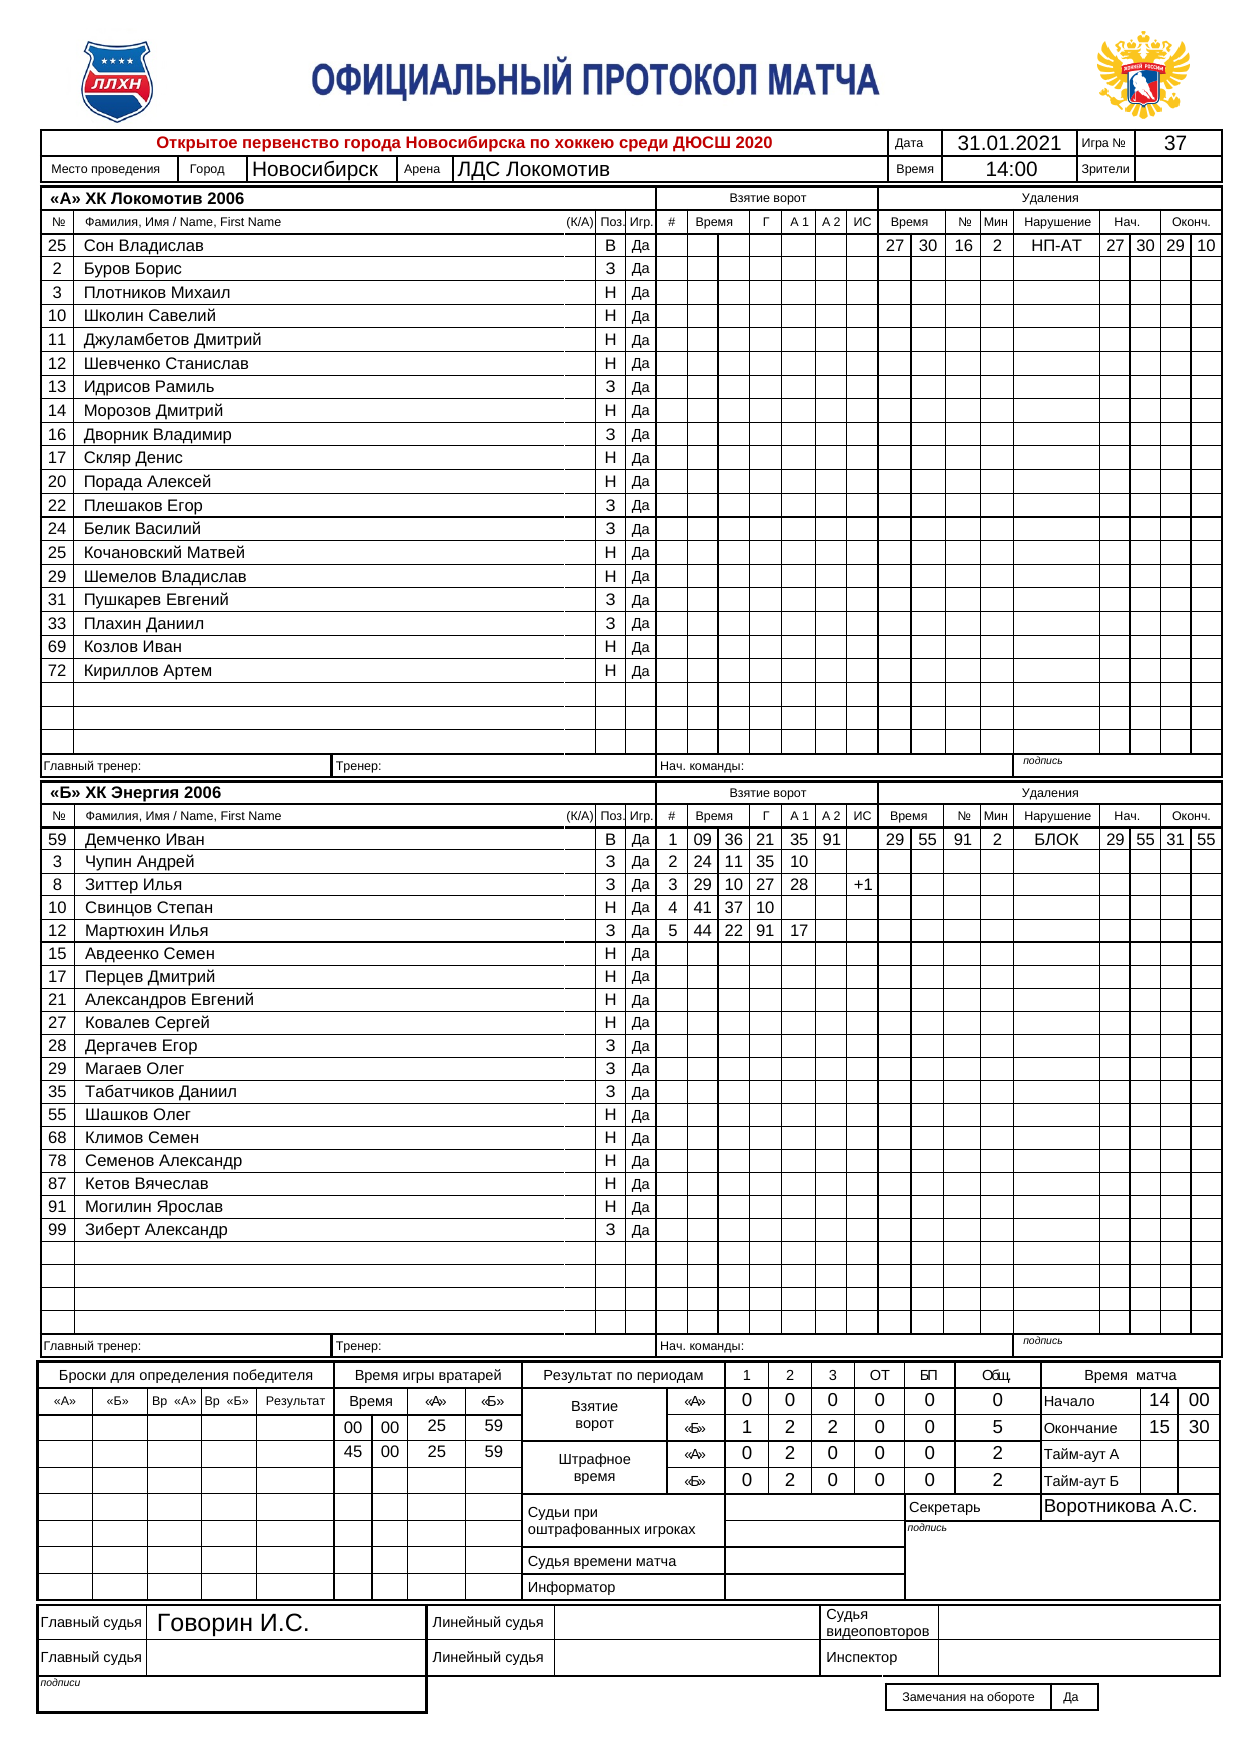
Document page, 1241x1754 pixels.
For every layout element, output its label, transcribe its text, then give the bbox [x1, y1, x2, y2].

table_cell [879, 989, 910, 1011]
table_cell [944, 1104, 980, 1126]
table_cell [847, 1081, 877, 1103]
table_cell [626, 1288, 655, 1310]
table_cell Тренер: [333, 755, 655, 776]
table_cell [657, 1288, 687, 1310]
table_cell Да [626, 636, 655, 658]
table_cell [565, 1196, 595, 1218]
table_cell Дворник Владимир [74, 423, 564, 445]
table_cell [1100, 896, 1129, 918]
table_cell [719, 1081, 749, 1103]
table_cell 14:00 [943, 157, 1076, 181]
table_cell 3 [657, 874, 687, 895]
table_header 37 [1136, 131, 1221, 155]
table_cell [782, 1311, 815, 1333]
table_cell [688, 1311, 717, 1333]
table_cell [1014, 1104, 1099, 1126]
table_cell [847, 707, 877, 729]
table_cell [1014, 352, 1099, 374]
table_cell [1192, 1265, 1221, 1287]
table_cell [912, 328, 945, 351]
table_cell [657, 1219, 687, 1241]
table_cell [944, 1035, 980, 1057]
table_cell [981, 1242, 1013, 1264]
table_cell Да [626, 1150, 655, 1172]
table_cell 29 [42, 1058, 74, 1079]
table_cell [750, 305, 781, 327]
table_cell [1192, 920, 1221, 941]
table_cell [1100, 612, 1129, 634]
table_cell [1192, 1173, 1221, 1195]
table_cell [1100, 683, 1129, 706]
table_cell [782, 518, 815, 540]
table_cell [1192, 707, 1221, 729]
table_cell 27 [1100, 235, 1129, 256]
table_cell 41 [688, 896, 717, 918]
table_cell [657, 1104, 687, 1126]
table_cell Зиттер Илья [75, 874, 564, 895]
table_cell [944, 1288, 980, 1310]
table_cell Могилин Ярослав [75, 1196, 564, 1218]
table_cell [879, 943, 910, 964]
table_cell Н [596, 896, 625, 918]
table_cell Нач. команды: [657, 755, 1012, 776]
table_cell [879, 352, 910, 374]
table_cell 10 [42, 305, 73, 327]
table_cell [726, 1521, 904, 1546]
table_cell [626, 730, 655, 753]
table_cell Шашков Олег [75, 1104, 564, 1126]
table_cell Сон Владислав [74, 235, 564, 256]
table_cell [912, 683, 945, 706]
table_cell [688, 1012, 717, 1033]
table_cell [750, 989, 781, 1011]
table_cell [912, 1127, 943, 1149]
table_cell [719, 1150, 749, 1172]
table_cell Окончание [1042, 1415, 1140, 1440]
table_cell [1014, 730, 1099, 753]
table_cell [912, 943, 943, 964]
table_cell [202, 1547, 256, 1573]
table_cell [847, 1265, 877, 1287]
table_cell [596, 1265, 625, 1287]
table_cell [719, 966, 749, 987]
table_cell [408, 1547, 465, 1573]
table_cell З [596, 1081, 625, 1103]
table_cell [565, 1173, 595, 1195]
table_cell [782, 1173, 815, 1195]
table_cell [1161, 896, 1190, 918]
table_cell 29 [1100, 829, 1129, 849]
table_cell 0 [812, 1442, 854, 1467]
table_cell [981, 636, 1013, 658]
table_cell [93, 1441, 147, 1467]
table_cell [750, 636, 781, 658]
table_cell Да [626, 896, 655, 918]
table_cell [1161, 874, 1190, 895]
table_cell [981, 1058, 1013, 1079]
table_cell Н [596, 1127, 625, 1149]
table_cell Мин [981, 805, 1013, 826]
table_cell подписи [39, 1677, 425, 1711]
table_cell [782, 966, 815, 987]
table_cell [657, 636, 687, 658]
table_cell [981, 730, 1013, 753]
table_cell [1161, 1127, 1190, 1149]
table_cell [879, 518, 910, 540]
table_cell Время [688, 805, 749, 826]
table_cell Чупин Андрей [75, 850, 564, 872]
table_cell [373, 1547, 407, 1573]
table_cell Г [750, 805, 781, 826]
table_cell [565, 376, 595, 398]
table_cell Кетов Вячеслав [75, 1173, 564, 1195]
table_cell [1100, 446, 1129, 469]
table_cell 78 [42, 1150, 74, 1172]
table_cell [1100, 1196, 1129, 1218]
table_cell [981, 257, 1013, 280]
table_cell Н [596, 1104, 625, 1126]
table_cell [1014, 683, 1099, 706]
table_cell [1192, 896, 1221, 918]
table_cell «Б» [668, 1468, 724, 1493]
table_cell [879, 281, 910, 303]
table_cell [1192, 470, 1221, 493]
table_header Результат по периодам [523, 1363, 724, 1387]
table_cell [726, 1495, 904, 1520]
table_cell [879, 328, 910, 351]
table_cell [750, 707, 781, 729]
table_cell [782, 328, 815, 351]
table_cell [565, 565, 595, 587]
table_cell [1161, 352, 1190, 374]
table_cell Плешаков Егор [74, 494, 564, 516]
table_cell [719, 1104, 749, 1126]
table_cell [981, 281, 1013, 303]
table_cell [912, 659, 945, 682]
table_cell [657, 707, 687, 729]
table_cell [750, 943, 781, 964]
table_cell Поз. [596, 211, 625, 233]
table_cell [257, 1441, 333, 1467]
table_cell 37 [719, 896, 749, 918]
table_cell 3 [42, 281, 73, 303]
table_cell Н [596, 1196, 625, 1218]
table_cell [1192, 874, 1221, 895]
table_cell Поз. [596, 805, 625, 826]
table_cell [657, 328, 687, 351]
table_cell 1 [657, 829, 687, 849]
table_cell [944, 1012, 980, 1033]
table_cell [688, 1288, 717, 1310]
table_cell Нарушение [1014, 211, 1099, 233]
table_cell «А» [668, 1389, 724, 1413]
table_cell [912, 920, 943, 941]
table_cell [847, 1242, 877, 1264]
table_cell 0 [812, 1389, 854, 1413]
table_cell [719, 470, 749, 493]
table_cell Секретарь [906, 1495, 1040, 1520]
table_cell [782, 1219, 815, 1241]
table_cell Александров Евгений [75, 989, 564, 1011]
table_cell [912, 423, 945, 445]
table_cell [981, 1081, 1013, 1103]
table_cell [1014, 636, 1099, 658]
table_cell [944, 943, 980, 964]
table_cell 25 [42, 235, 73, 256]
table_cell Тренер: [333, 1335, 655, 1356]
table_cell 2 [769, 1415, 811, 1440]
table_cell [657, 352, 687, 374]
table_cell 17 [42, 446, 73, 469]
table_cell [657, 565, 687, 587]
table_cell [1100, 281, 1129, 303]
table_cell [816, 518, 846, 540]
table_cell [1131, 1265, 1160, 1287]
table_cell [816, 659, 846, 682]
table_cell [946, 470, 980, 493]
table_cell 21 [42, 989, 74, 1011]
table_cell 31 [1161, 829, 1190, 849]
table_cell [981, 1265, 1013, 1287]
table_cell [719, 399, 749, 422]
table_cell [981, 470, 1013, 493]
table_cell [1014, 1265, 1099, 1287]
table_cell [750, 1196, 781, 1218]
table_cell [847, 494, 877, 516]
table_cell [657, 446, 687, 469]
table_cell [596, 1242, 625, 1264]
table_cell Н [596, 636, 625, 658]
table_cell Город [179, 157, 246, 181]
table_cell [879, 1058, 910, 1079]
table_cell З [596, 874, 625, 895]
table_cell [879, 423, 910, 445]
table_cell 09 [688, 829, 717, 849]
table_cell [816, 920, 846, 941]
table_cell [1161, 1311, 1190, 1333]
table_cell [1131, 494, 1160, 516]
table_cell Да [626, 588, 655, 611]
table_cell [1161, 683, 1190, 706]
table_cell [466, 1468, 521, 1493]
table_cell [719, 565, 749, 587]
table_cell [944, 920, 980, 941]
table_cell [750, 541, 781, 564]
table_cell [1100, 1265, 1129, 1287]
table_cell [1100, 659, 1129, 682]
table_cell [750, 1035, 781, 1057]
table_cell [657, 470, 687, 493]
table_cell [408, 1574, 465, 1599]
table_cell [939, 1640, 1219, 1675]
table_cell [373, 1521, 407, 1546]
table_cell 87 [42, 1173, 74, 1195]
table_cell 30 [912, 235, 945, 256]
table_cell Н [596, 1012, 625, 1033]
table_cell Оконч. [1161, 805, 1221, 826]
table_cell [688, 1173, 717, 1195]
table_cell [657, 541, 687, 564]
table_cell [657, 1127, 687, 1149]
table_cell [335, 1547, 371, 1573]
table_cell [657, 966, 687, 987]
table_cell [879, 565, 910, 587]
table_cell [1100, 588, 1129, 611]
table_cell [148, 1468, 201, 1493]
table_cell [42, 683, 73, 706]
table_cell Да [626, 966, 655, 987]
table_cell [816, 565, 846, 587]
table_cell [1100, 636, 1129, 658]
table_cell [565, 423, 595, 445]
table_cell [565, 494, 595, 516]
table_cell [912, 470, 945, 493]
table_cell [1131, 281, 1160, 303]
table_cell [981, 376, 1013, 398]
table_cell [1014, 541, 1099, 564]
table_cell [1014, 1081, 1099, 1103]
table_cell [782, 989, 815, 1011]
table_cell [750, 423, 781, 445]
table_cell Нарушение [1014, 805, 1099, 826]
table_cell [782, 1265, 815, 1287]
table_cell [944, 1150, 980, 1172]
table_cell Нач. команды: [657, 1335, 1012, 1356]
table_cell [1192, 1311, 1221, 1333]
table_cell [719, 305, 749, 327]
table_cell [847, 920, 877, 941]
table_cell [565, 470, 595, 493]
table_cell 17 [42, 966, 74, 987]
table_cell [719, 235, 749, 256]
table_cell [1161, 850, 1190, 872]
table_cell Нач. [1100, 805, 1160, 826]
table_cell Судья времени матча [523, 1548, 724, 1573]
table_cell 17 [782, 920, 815, 941]
table_cell [912, 518, 945, 540]
table_cell [750, 1288, 781, 1310]
table_cell 2 [956, 1468, 1040, 1493]
table_cell [42, 1265, 74, 1287]
table_cell [1161, 494, 1190, 516]
table_cell подпись [906, 1522, 1219, 1599]
table_cell [1161, 1288, 1190, 1310]
table_cell [879, 257, 910, 280]
table_cell [1131, 1035, 1160, 1057]
table_cell [257, 1468, 333, 1493]
table_cell [816, 1311, 846, 1333]
table_cell [688, 1242, 717, 1264]
table_cell Зрители [1078, 157, 1134, 181]
table_cell [946, 730, 980, 753]
table_cell [912, 896, 943, 918]
table_cell Оконч. [1161, 211, 1221, 233]
table_cell [1192, 494, 1221, 516]
table_cell [912, 730, 945, 753]
table_cell [847, 376, 877, 398]
table_cell [1192, 565, 1221, 587]
table_cell [1192, 518, 1221, 540]
table_cell [847, 541, 877, 564]
table_cell [335, 1574, 371, 1599]
table_cell Начало [1042, 1389, 1140, 1413]
table_cell [688, 966, 717, 987]
table_cell [782, 541, 815, 564]
table_cell [981, 1127, 1013, 1149]
table_cell Да [626, 1058, 655, 1079]
table_cell Воротникова А.С. [1042, 1495, 1219, 1520]
table_cell # [657, 211, 687, 233]
table_cell 22 [719, 920, 749, 941]
table_cell [816, 1035, 846, 1057]
table_cell 28 [42, 1035, 74, 1057]
table_cell [879, 494, 910, 516]
table_cell [816, 1104, 846, 1126]
table_cell [879, 1035, 910, 1057]
table_cell [944, 989, 980, 1011]
table_cell [912, 281, 945, 303]
table_cell [750, 518, 781, 540]
table_cell [565, 1242, 595, 1264]
table_cell [816, 1058, 846, 1079]
table_cell [719, 730, 749, 753]
table_cell [1014, 1127, 1099, 1149]
table_cell [847, 730, 877, 753]
table_cell [879, 588, 910, 611]
table_cell [946, 659, 980, 682]
table_cell [750, 730, 781, 753]
table_cell [75, 1288, 564, 1310]
table_cell [816, 943, 846, 964]
table_cell «Б» [93, 1389, 147, 1413]
table_cell 12 [42, 352, 73, 374]
table_cell [946, 257, 980, 280]
table_cell [202, 1574, 256, 1599]
table_cell [879, 1012, 910, 1033]
table_cell Да [626, 281, 655, 303]
table_cell [782, 943, 815, 964]
table_cell [1161, 636, 1190, 658]
table_cell [1131, 446, 1160, 469]
table_cell [750, 1265, 781, 1287]
table_cell [1192, 612, 1221, 634]
table_cell [202, 1468, 256, 1493]
table_cell [847, 1012, 877, 1033]
table_header 3 [812, 1363, 854, 1387]
table_cell [719, 541, 749, 564]
table_cell [1131, 1311, 1160, 1333]
table_cell +1 [847, 874, 877, 895]
table_cell [750, 1311, 781, 1333]
table_cell [626, 683, 655, 706]
table_cell [1014, 1173, 1099, 1195]
table_cell [946, 588, 980, 611]
table_cell [1161, 305, 1190, 327]
table_cell Тайм-аут А [1042, 1441, 1140, 1467]
table_cell 35 [42, 1081, 74, 1103]
table_cell [750, 399, 781, 422]
table_cell [565, 1265, 595, 1287]
table_cell [596, 683, 625, 706]
table_cell Игр. [626, 211, 655, 233]
table_cell [981, 874, 1013, 895]
table_cell [1131, 920, 1160, 941]
table_cell [912, 1288, 943, 1310]
table_cell [1192, 1219, 1221, 1241]
table_cell [688, 989, 717, 1011]
table_cell [1192, 1035, 1221, 1057]
table_cell [1131, 1242, 1160, 1264]
table_cell [847, 683, 877, 706]
table_cell [944, 896, 980, 918]
table_cell [565, 850, 595, 872]
table_cell 0 [726, 1468, 768, 1493]
table_cell [1192, 1196, 1221, 1218]
table_cell [1100, 257, 1129, 280]
table_cell 14 [42, 399, 73, 422]
table_cell [719, 1311, 749, 1333]
table_cell [719, 1219, 749, 1241]
table_cell [816, 1242, 846, 1264]
table_cell [1014, 1196, 1099, 1218]
table_cell 4 [657, 896, 687, 918]
table_cell [1100, 494, 1129, 516]
table_cell [782, 1242, 815, 1264]
table_cell [847, 829, 877, 849]
table_cell [74, 730, 564, 753]
table_cell З [596, 588, 625, 611]
table_cell [782, 494, 815, 516]
table_cell № [946, 211, 980, 233]
table_cell [1014, 1035, 1099, 1057]
table_cell [782, 636, 815, 658]
table_cell [657, 1173, 687, 1195]
table_cell [879, 1173, 910, 1195]
table_cell [1131, 730, 1160, 753]
table_cell [1014, 565, 1099, 587]
table_cell Магаев Олег [75, 1058, 564, 1079]
table_cell [1192, 730, 1221, 753]
table_cell [688, 1196, 717, 1218]
table_cell [912, 1035, 943, 1057]
table_cell Белик Василий [74, 518, 564, 540]
table_cell [42, 1288, 74, 1310]
table_cell 30 [1179, 1415, 1219, 1440]
table_cell 25 [408, 1441, 465, 1467]
table_cell [912, 707, 945, 729]
table_cell [1100, 565, 1129, 587]
table_cell 0 [905, 1468, 954, 1493]
table_cell [1100, 470, 1129, 493]
table_cell [816, 352, 846, 374]
table_cell [1161, 1265, 1190, 1287]
table_cell [202, 1441, 256, 1467]
table_cell [1131, 257, 1160, 280]
table_cell [1100, 989, 1129, 1011]
table_cell [1161, 1150, 1190, 1172]
table_cell [944, 1219, 980, 1241]
table_cell [555, 1640, 819, 1675]
table_cell 00 [373, 1441, 407, 1467]
table_cell [565, 989, 595, 1011]
table_cell [1014, 1288, 1099, 1310]
table_cell [1100, 1219, 1129, 1241]
table_cell [1100, 423, 1129, 445]
table_cell [847, 305, 877, 327]
table_cell [1131, 305, 1160, 327]
table_cell [1131, 707, 1160, 729]
table_cell «А» [39, 1389, 92, 1413]
table_cell 35 [750, 850, 781, 872]
table_cell Идрисов Рамиль [74, 376, 564, 398]
table_cell 55 [912, 829, 943, 849]
table_cell [750, 1081, 781, 1103]
table_cell Да [626, 235, 655, 256]
table_cell [816, 636, 846, 658]
table_cell Время [879, 211, 945, 233]
table_cell [750, 565, 781, 587]
table_cell Да [626, 376, 655, 398]
table_cell [1014, 612, 1099, 634]
table_cell [883, 1677, 1220, 1681]
table_cell [719, 446, 749, 469]
table_cell Порада Алексей [74, 470, 564, 493]
table_cell 3 [42, 850, 74, 872]
table_cell [688, 423, 717, 445]
table_cell [719, 1035, 749, 1057]
table_cell [565, 1081, 595, 1103]
table_cell Н [596, 446, 625, 469]
table_cell [1100, 1035, 1129, 1057]
table_header Общ. [956, 1363, 1040, 1387]
table_cell [565, 829, 595, 849]
table_cell [879, 1265, 910, 1287]
table_cell Дергачев Егор [75, 1035, 564, 1057]
table_cell 2 [812, 1415, 854, 1440]
table_cell Да [626, 1035, 655, 1057]
table_cell [1014, 328, 1099, 351]
table_cell Пушкарев Евгений [74, 588, 564, 611]
table_cell [912, 1219, 943, 1241]
table_cell Говорин И.С. [147, 1606, 425, 1639]
table_cell [565, 588, 595, 611]
table_cell [1161, 565, 1190, 587]
table_cell [657, 612, 687, 634]
table_cell [74, 683, 564, 706]
table_cell [1100, 966, 1129, 987]
table_cell З [596, 423, 625, 445]
table_cell 68 [42, 1127, 74, 1149]
table_cell Козлов Иван [74, 636, 564, 658]
table_cell [657, 1311, 687, 1333]
table_cell Шевченко Станислав [74, 352, 564, 374]
table_cell [879, 446, 910, 469]
table_cell [688, 399, 717, 422]
table_cell [879, 1150, 910, 1172]
table_cell Линейный судья [428, 1606, 554, 1639]
table_cell Да [626, 446, 655, 469]
table_cell 15 [42, 943, 74, 964]
table_cell Место проведения [42, 157, 177, 181]
table_cell [946, 494, 980, 516]
table_cell [1131, 1219, 1160, 1241]
table_cell [879, 612, 910, 634]
table_cell [816, 612, 846, 634]
table_cell [1192, 541, 1221, 564]
table_cell [1014, 1150, 1099, 1172]
table_header Да [1052, 1685, 1097, 1709]
table_cell [202, 1416, 256, 1440]
table_cell [565, 399, 595, 422]
table_cell [657, 659, 687, 682]
table_cell [1131, 874, 1160, 895]
table_cell З [596, 920, 625, 941]
picture [5, 28, 1197, 129]
table_cell [1014, 305, 1099, 327]
table_cell Кириллов Артем [74, 659, 564, 682]
table_cell [816, 1012, 846, 1033]
table_cell [1100, 1081, 1129, 1103]
table_cell 29 [1161, 235, 1190, 256]
table_header ОТ [855, 1363, 904, 1387]
table_cell Семенов Александр [75, 1150, 564, 1172]
table_cell [1100, 943, 1129, 964]
table_cell [1161, 966, 1190, 987]
table_cell [912, 446, 945, 469]
table_cell [847, 850, 877, 872]
table_cell [1014, 446, 1099, 469]
table_cell [688, 446, 717, 469]
table_cell [1192, 376, 1221, 398]
table_header 1 [726, 1363, 768, 1387]
table_cell Судьи при оштрафованных игроках [523, 1495, 724, 1546]
table_cell [879, 541, 910, 564]
table_cell 25 [42, 541, 73, 564]
table_cell [946, 399, 980, 422]
table_cell [688, 730, 717, 753]
table_cell [565, 281, 595, 303]
table_cell [335, 1494, 371, 1520]
table_cell [879, 896, 910, 918]
table_cell [42, 1311, 74, 1333]
table_cell Демченко Иван [75, 829, 564, 849]
table_cell [1192, 989, 1221, 1011]
table_cell [750, 470, 781, 493]
table_cell [782, 470, 815, 493]
table_cell З [596, 1219, 625, 1241]
table_cell [816, 470, 846, 493]
table_cell [688, 1127, 717, 1149]
table_cell 2 [769, 1468, 811, 1493]
table_header Взятие ворот [657, 188, 877, 209]
table_cell [657, 730, 687, 753]
table_cell [688, 352, 717, 374]
table_cell [879, 1242, 910, 1264]
table_cell Новосибирск [248, 157, 396, 181]
table_cell [93, 1468, 147, 1493]
table_cell [981, 588, 1013, 611]
table_cell [946, 376, 980, 398]
table_cell [657, 235, 687, 256]
table_cell [1131, 1104, 1160, 1126]
table_cell [657, 399, 687, 422]
table_cell 72 [42, 659, 73, 682]
table_cell «Б » [466, 1389, 521, 1413]
table_cell [847, 257, 877, 280]
table_cell [1161, 281, 1190, 303]
table_cell Н [596, 328, 625, 351]
table_cell [816, 707, 846, 729]
table_cell 0 [905, 1389, 954, 1413]
table_cell [1100, 1104, 1129, 1126]
table_cell [657, 281, 687, 303]
table_cell [816, 588, 846, 611]
table_cell [565, 541, 595, 564]
table_cell [657, 683, 687, 706]
table_cell [981, 683, 1013, 706]
table_cell [750, 612, 781, 634]
table_cell [373, 1468, 407, 1493]
table_cell В [596, 235, 625, 256]
table_cell [565, 683, 595, 706]
table_cell [408, 1468, 465, 1493]
table_cell Да [626, 943, 655, 964]
table_cell [782, 1035, 815, 1057]
table_cell [39, 1441, 92, 1467]
table_cell [565, 1219, 595, 1241]
table_cell [335, 1468, 371, 1493]
table_cell [626, 1242, 655, 1264]
table_cell 45 [335, 1441, 371, 1467]
table_cell [750, 257, 781, 280]
table_cell [719, 376, 749, 398]
table_cell [688, 470, 717, 493]
table_cell [1192, 352, 1221, 374]
table_cell [750, 235, 781, 256]
table_cell [688, 588, 717, 611]
table_cell Да [626, 920, 655, 941]
table_cell Н [596, 943, 625, 964]
table_cell [719, 1265, 749, 1287]
table_cell [719, 352, 749, 374]
table_cell [1131, 399, 1160, 422]
table_cell [879, 305, 910, 327]
table_cell 15 [1141, 1415, 1177, 1440]
table_cell [565, 730, 595, 753]
table_cell [373, 1494, 407, 1520]
table_cell [816, 850, 846, 872]
table_cell [946, 612, 980, 634]
table_cell 11 [719, 850, 749, 872]
table_cell 0 [812, 1468, 854, 1493]
table_cell [847, 470, 877, 493]
table_cell [565, 1150, 595, 1172]
table_cell [879, 1081, 910, 1103]
table_cell [657, 1150, 687, 1172]
table_cell [726, 1548, 904, 1573]
table_header Время игры вратарей [335, 1363, 521, 1387]
table_cell Информатор [523, 1575, 724, 1599]
table_cell [816, 281, 846, 303]
table_cell [688, 636, 717, 658]
table_cell Да [626, 989, 655, 1011]
table_cell [816, 399, 846, 422]
table_cell [1161, 1219, 1190, 1241]
table_cell [879, 1196, 910, 1218]
table_cell Н [596, 305, 625, 327]
table_cell [688, 235, 717, 256]
table_cell [466, 1494, 521, 1520]
table_header Игра № [1078, 131, 1134, 155]
table_cell [565, 446, 595, 469]
table_cell [782, 423, 815, 445]
table_cell [750, 683, 781, 706]
table_cell [816, 541, 846, 564]
table_cell [1161, 588, 1190, 611]
table_cell 2 [657, 850, 687, 872]
table_cell [719, 1127, 749, 1149]
table_cell [657, 423, 687, 445]
table_cell [688, 943, 717, 964]
table_cell 00 [373, 1416, 407, 1440]
table_cell [596, 1288, 625, 1310]
table_cell [657, 305, 687, 327]
table_cell [782, 896, 815, 918]
table_cell Да [626, 518, 655, 540]
table_cell [719, 281, 749, 303]
table_cell Шемелов Владислав [74, 565, 564, 587]
table_cell [466, 1574, 521, 1599]
table_cell Джуламбетов Дмитрий [74, 328, 564, 351]
table_cell [565, 874, 595, 895]
table_cell № [42, 211, 73, 233]
table_cell [93, 1547, 147, 1573]
table_cell [726, 1575, 904, 1599]
table_cell [782, 235, 815, 256]
table_cell [912, 1311, 943, 1333]
table_cell [39, 1521, 92, 1546]
table_cell [719, 588, 749, 611]
table_cell [782, 399, 815, 422]
table_cell [912, 989, 943, 1011]
table_cell [1100, 518, 1129, 540]
table_cell [1131, 1150, 1160, 1172]
table_cell Табатчиков Даниил [75, 1081, 564, 1103]
table_cell 91 [42, 1196, 74, 1218]
table_cell 11 [42, 328, 73, 351]
table_cell [912, 1265, 943, 1287]
table_cell [1131, 518, 1160, 540]
table_cell [1100, 707, 1129, 729]
table_cell 27 [42, 1012, 74, 1033]
table_cell [1014, 1219, 1099, 1241]
table_cell [847, 235, 877, 256]
table_cell [981, 707, 1013, 729]
table_cell [657, 1058, 687, 1079]
table_cell 2 [981, 829, 1013, 849]
table_cell [816, 305, 846, 327]
table_cell Мартюхин Илья [75, 920, 564, 941]
table_cell Да [626, 1012, 655, 1033]
table_cell [565, 235, 595, 256]
table_cell [75, 1242, 564, 1264]
table_cell [596, 1311, 625, 1333]
table_cell [1100, 874, 1129, 895]
table_cell 0 [726, 1389, 768, 1413]
table_cell Ковалев Сергей [75, 1012, 564, 1033]
table_cell [1192, 257, 1221, 280]
table_cell [148, 1547, 201, 1573]
table_cell [565, 1035, 595, 1057]
table_cell [912, 1242, 943, 1264]
table_cell [1161, 423, 1190, 445]
table_cell [719, 1196, 749, 1218]
table_cell Главный тренер: [42, 1335, 330, 1356]
table_cell [750, 446, 781, 469]
table_cell Н [596, 281, 625, 303]
table_cell [1161, 399, 1190, 422]
table_cell [565, 1288, 595, 1310]
table_cell [565, 352, 595, 374]
table_cell [981, 896, 1013, 918]
table_cell [1161, 1104, 1190, 1126]
table_cell [1131, 423, 1160, 445]
table_cell 20 [42, 470, 73, 493]
table_cell [782, 588, 815, 611]
table_cell [847, 1219, 877, 1241]
table_cell Скляр Денис [74, 446, 564, 469]
table_cell [565, 1311, 595, 1333]
table_cell Да [626, 541, 655, 564]
table_cell 5 [657, 920, 687, 941]
table_cell [1014, 707, 1099, 729]
table_cell [75, 1265, 564, 1287]
table_cell [688, 328, 717, 351]
table_cell Инспектор [821, 1640, 938, 1675]
table_cell [816, 1219, 846, 1241]
table_cell [847, 1196, 877, 1218]
table_cell [981, 305, 1013, 327]
table_cell ИС [847, 805, 877, 826]
table_cell [847, 1311, 877, 1333]
table_cell 99 [42, 1219, 74, 1241]
table_cell [847, 352, 877, 374]
table_cell [1192, 850, 1221, 872]
table_cell [946, 565, 980, 587]
table_cell [816, 730, 846, 753]
table_cell Результат [257, 1389, 333, 1413]
table_cell [688, 1058, 717, 1079]
table_cell [750, 1012, 781, 1033]
table_cell [879, 707, 910, 729]
table_cell [1131, 1196, 1160, 1218]
table_cell [1131, 541, 1160, 564]
table_cell [946, 683, 980, 706]
table_cell [657, 1035, 687, 1057]
table_cell [912, 966, 943, 987]
table_cell [1131, 943, 1160, 964]
table_cell ЛДС Локомотив [454, 157, 887, 181]
table_cell [750, 1127, 781, 1149]
table_cell [750, 1104, 781, 1126]
table_cell [657, 1196, 687, 1218]
table_cell [657, 376, 687, 398]
table_cell [719, 612, 749, 634]
table_cell [565, 518, 595, 540]
table_cell [1192, 423, 1221, 445]
table_cell [782, 1012, 815, 1033]
table_cell 2 [769, 1442, 811, 1467]
table_cell [782, 352, 815, 374]
table_cell [408, 1521, 465, 1546]
table_cell [816, 1150, 846, 1172]
table_cell 91 [750, 920, 781, 941]
table_cell [981, 1012, 1013, 1033]
table_cell Время [879, 805, 943, 826]
table_cell 30 [1131, 235, 1160, 256]
table_header Время матча [1042, 1363, 1219, 1387]
table_cell [981, 1288, 1013, 1310]
table_cell [1100, 1127, 1129, 1149]
table_cell [1192, 1288, 1221, 1310]
table_cell Главный судья [39, 1606, 146, 1639]
table_cell 0 [905, 1442, 954, 1467]
table_cell [1192, 281, 1221, 303]
table_cell Главный судья [39, 1640, 146, 1675]
table_cell 59 [42, 829, 74, 849]
table_cell [946, 328, 980, 351]
table_cell Судья видеоповторов [821, 1606, 938, 1639]
table_cell 25 [408, 1416, 465, 1440]
table_cell [565, 920, 595, 941]
table_cell [750, 352, 781, 374]
table_cell 2 [981, 235, 1013, 256]
table_cell [565, 659, 595, 682]
table_cell [847, 423, 877, 445]
table_cell [912, 1150, 943, 1172]
table_cell «А» [408, 1389, 465, 1413]
table_cell (К/А) [565, 805, 595, 826]
table_cell [202, 1521, 256, 1546]
table_cell [879, 399, 910, 422]
table_cell [879, 730, 910, 753]
table_cell Штрафное время [523, 1442, 666, 1493]
table_cell [1131, 1012, 1160, 1033]
table_cell [912, 1173, 943, 1195]
table_cell [1131, 659, 1160, 682]
table_cell Да [626, 565, 655, 587]
table_cell БЛОК [1014, 829, 1099, 849]
table_cell 10 [782, 850, 815, 872]
table_cell [782, 707, 815, 729]
table_cell Н [596, 966, 625, 987]
table_cell [816, 446, 846, 469]
table_cell [565, 257, 595, 280]
table_cell [1192, 446, 1221, 469]
table_cell [981, 1311, 1013, 1333]
table_cell [466, 1521, 521, 1546]
table_cell Главный тренер: [42, 755, 330, 776]
table_cell [1100, 1242, 1129, 1264]
table_cell [565, 943, 595, 964]
table_cell [981, 966, 1013, 987]
table_cell З [596, 850, 625, 872]
table_cell [1014, 494, 1099, 516]
table_cell [75, 1311, 564, 1333]
table_cell [912, 588, 945, 611]
table_cell 00 [1179, 1389, 1219, 1413]
table_cell [1014, 1242, 1099, 1264]
table_cell [1131, 328, 1160, 351]
table_cell [1161, 376, 1190, 398]
table_cell [1131, 896, 1160, 918]
table_cell [1014, 281, 1099, 303]
table_cell «Б» [668, 1415, 724, 1440]
table_cell Плахин Даниил [74, 612, 564, 634]
table_cell Фамилия, Имя / Name, First Name [75, 805, 565, 826]
table_cell [688, 257, 717, 280]
table_cell [912, 1058, 943, 1079]
table_cell [1131, 989, 1160, 1011]
table_cell Свинцов Степан [75, 896, 564, 918]
table_cell Н [596, 1150, 625, 1172]
table_cell [93, 1416, 147, 1440]
table_cell [750, 328, 781, 351]
table_cell [847, 399, 877, 422]
table_cell [1141, 1468, 1177, 1493]
table_cell [719, 1173, 749, 1195]
table_cell [782, 446, 815, 469]
table_cell [1192, 1150, 1221, 1172]
table_cell [981, 446, 1013, 469]
table_cell [981, 612, 1013, 634]
table_cell Школин Савелий [74, 305, 564, 327]
table_cell [879, 1219, 910, 1241]
table_cell [847, 565, 877, 587]
table_cell [657, 989, 687, 1011]
table_cell [847, 896, 877, 918]
table_cell 1 [726, 1415, 768, 1440]
table_cell Да [626, 494, 655, 516]
table_cell [1014, 989, 1099, 1011]
table_cell [750, 376, 781, 398]
table_cell [847, 1035, 877, 1057]
table_cell Взятие ворот [523, 1389, 666, 1440]
table_cell [1192, 636, 1221, 658]
table_cell [1161, 659, 1190, 682]
table_cell 29 [42, 565, 73, 587]
table_cell [816, 376, 846, 398]
table_cell [1192, 1081, 1221, 1103]
table_cell [946, 446, 980, 469]
table_cell [1100, 399, 1129, 422]
table_cell [596, 707, 625, 729]
table_cell [39, 1468, 92, 1493]
table_cell Мин [981, 211, 1013, 233]
table_cell [981, 494, 1013, 516]
table_cell [847, 1288, 877, 1310]
table_cell [596, 730, 625, 753]
table_cell [1131, 612, 1160, 634]
table_cell [879, 376, 910, 398]
table_cell [1131, 1173, 1160, 1195]
table_cell [688, 518, 717, 540]
table_cell [1161, 1242, 1190, 1264]
table_cell [946, 541, 980, 564]
table_cell [1131, 470, 1160, 493]
table_cell [847, 943, 877, 964]
table_cell [257, 1521, 333, 1546]
table_cell [148, 1574, 201, 1599]
table_cell [1014, 1311, 1099, 1333]
table_cell [816, 328, 846, 351]
table_cell [1192, 588, 1221, 611]
table_header Удаления [879, 188, 1221, 209]
table_cell Да [626, 352, 655, 374]
table_header Дата [889, 131, 941, 155]
table_cell [688, 1104, 717, 1126]
table_cell [1100, 328, 1129, 351]
table_cell [1100, 541, 1129, 564]
table_cell Перцев Дмитрий [75, 966, 564, 987]
table_cell [202, 1494, 256, 1520]
table_cell [879, 850, 910, 872]
table_cell [719, 989, 749, 1011]
table_cell [1100, 352, 1129, 374]
table_cell [1014, 423, 1099, 445]
table_cell [847, 1150, 877, 1172]
table_cell 14 [1141, 1389, 1177, 1413]
table_cell [847, 281, 877, 303]
table_cell [879, 470, 910, 493]
table_cell [657, 943, 687, 964]
table_cell [1100, 1173, 1129, 1195]
table_cell [816, 1173, 846, 1195]
table_cell 27 [879, 235, 910, 256]
table_cell [1131, 1081, 1160, 1103]
table_cell [981, 328, 1013, 351]
table_cell [879, 1288, 910, 1310]
table_cell [912, 1196, 943, 1218]
table_cell [750, 588, 781, 611]
table_cell [847, 328, 877, 351]
table_cell [782, 1150, 815, 1172]
table_cell [1136, 157, 1221, 181]
table_cell [257, 1547, 333, 1573]
table_cell [750, 281, 781, 303]
table_cell [981, 989, 1013, 1011]
table_cell [1161, 730, 1190, 753]
table_cell Г [750, 211, 781, 233]
table_cell [565, 305, 595, 327]
table_cell [847, 1127, 877, 1149]
table_cell [816, 1288, 846, 1310]
table_cell 00 [335, 1416, 371, 1440]
table_cell [750, 1173, 781, 1195]
table_cell [1161, 470, 1190, 493]
table_cell 24 [688, 850, 717, 872]
table_cell [1161, 328, 1190, 351]
table_cell [946, 518, 980, 540]
table_cell [1161, 943, 1190, 964]
table_cell [1161, 1058, 1190, 1079]
table_cell [944, 1081, 980, 1103]
table_cell [981, 518, 1013, 540]
table_cell [408, 1494, 465, 1520]
table_cell [657, 588, 687, 611]
table_cell 35 [782, 829, 815, 849]
table_cell [1161, 707, 1190, 729]
table_cell [719, 636, 749, 658]
table_cell [626, 707, 655, 729]
table_cell [912, 874, 943, 895]
table_cell [1192, 943, 1221, 964]
table_cell [148, 1521, 201, 1546]
table_cell [750, 1219, 781, 1241]
table_cell [912, 1104, 943, 1126]
table_cell [147, 1640, 425, 1675]
table_cell [981, 943, 1013, 964]
table_cell [816, 1265, 846, 1287]
table_cell [816, 874, 846, 895]
table_cell Да [626, 305, 655, 327]
table_cell [944, 1127, 980, 1149]
table_cell [981, 541, 1013, 564]
table_cell [39, 1547, 92, 1573]
table_cell [944, 874, 980, 895]
table_cell Да [626, 1196, 655, 1218]
table_cell [912, 565, 945, 587]
table_cell [1100, 1150, 1129, 1172]
table_cell [1161, 1173, 1190, 1195]
table_cell [1161, 541, 1190, 564]
table_cell [912, 352, 945, 374]
table_cell [719, 1012, 749, 1033]
table_cell [1161, 257, 1190, 280]
table_cell [946, 423, 980, 445]
table_cell [750, 494, 781, 516]
table_cell 0 [726, 1442, 768, 1467]
table_cell [946, 352, 980, 374]
table_cell [1161, 612, 1190, 634]
table_cell [879, 1127, 910, 1149]
table_cell [847, 1173, 877, 1195]
table_cell [719, 683, 749, 706]
table_cell [335, 1521, 371, 1546]
table_cell [750, 1150, 781, 1172]
table_cell [879, 683, 910, 706]
table_cell [565, 707, 595, 729]
table_cell [257, 1494, 333, 1520]
table_cell 55 [1192, 829, 1221, 849]
table_cell [1100, 1288, 1129, 1310]
table_cell [42, 707, 73, 729]
table_header Замечания на обороте [887, 1685, 1050, 1709]
table_cell [565, 1058, 595, 1079]
table_cell 91 [816, 829, 846, 849]
table_cell [944, 850, 980, 872]
table_cell [944, 1058, 980, 1079]
table_cell В [596, 829, 625, 849]
table_cell [981, 1196, 1013, 1218]
table_cell [782, 683, 815, 706]
table_cell [1131, 1127, 1160, 1149]
table_cell [847, 1104, 877, 1126]
table_cell [912, 494, 945, 516]
table_cell Да [626, 829, 655, 849]
table_cell [816, 1081, 846, 1103]
table_cell Время [688, 211, 749, 233]
table_cell [1161, 1081, 1190, 1103]
table_cell [879, 920, 910, 941]
table_cell [879, 1104, 910, 1126]
table_cell 24 [42, 518, 73, 540]
table_cell [657, 1242, 687, 1264]
table_cell [1014, 1012, 1099, 1033]
table_cell [1192, 659, 1221, 682]
table_cell Да [626, 423, 655, 445]
table_cell Климов Семен [75, 1127, 564, 1149]
table_cell [1014, 518, 1099, 540]
table_cell [1100, 850, 1129, 872]
table_cell № [42, 805, 74, 826]
table_cell [816, 235, 846, 256]
table_cell [816, 966, 846, 987]
table_cell [565, 896, 595, 918]
table_header Броски для определения победителя [39, 1363, 333, 1387]
table_cell [657, 494, 687, 516]
table_cell 8 [42, 874, 74, 895]
table_cell [912, 612, 945, 634]
table_cell [39, 1416, 92, 1440]
table_cell [657, 257, 687, 280]
table_cell [719, 943, 749, 964]
table_cell [847, 989, 877, 1011]
table_cell [39, 1494, 92, 1520]
table_cell Плотников Михаил [74, 281, 564, 303]
table_cell Нач. [1100, 211, 1160, 233]
table_cell [1100, 730, 1129, 753]
table_cell 0 [855, 1442, 904, 1467]
table_cell 10 [1192, 235, 1221, 256]
table_cell [816, 989, 846, 1011]
table_cell [912, 1012, 943, 1033]
table_cell [816, 896, 846, 918]
table_cell [750, 1242, 781, 1264]
table_cell [1131, 352, 1160, 374]
table_cell [719, 1058, 749, 1079]
table_cell [1100, 376, 1129, 398]
table_cell [981, 1219, 1013, 1241]
table_cell [847, 446, 877, 469]
table_cell [1131, 565, 1160, 587]
table_cell [1014, 1058, 1099, 1079]
table_cell [1161, 920, 1190, 941]
table_cell [944, 1242, 980, 1264]
table_cell Да [626, 874, 655, 895]
table_cell [1179, 1441, 1219, 1467]
table_cell [565, 966, 595, 987]
table_cell Зиберт Александр [75, 1219, 564, 1241]
table_cell 21 [750, 829, 781, 849]
table_cell [981, 565, 1013, 587]
table_cell [782, 659, 815, 682]
table_cell Да [626, 257, 655, 280]
table_cell [565, 1104, 595, 1126]
table_cell [688, 1035, 717, 1057]
table_cell [688, 565, 717, 587]
table_cell [1192, 1127, 1221, 1149]
table_cell [847, 588, 877, 611]
table_cell [1131, 636, 1160, 658]
table_cell [1131, 1058, 1160, 1079]
table_cell Н [596, 470, 625, 493]
table_cell [782, 1127, 815, 1149]
table_cell [1131, 683, 1160, 706]
table_cell 31 [42, 588, 73, 611]
table_cell [981, 352, 1013, 374]
table_cell 91 [944, 829, 980, 849]
table_cell [912, 541, 945, 564]
table_cell [1192, 1058, 1221, 1079]
table_cell З [596, 494, 625, 516]
table_cell 22 [42, 494, 73, 516]
table_cell [1192, 305, 1221, 327]
table_cell [782, 1081, 815, 1103]
table_cell [1014, 874, 1099, 895]
table_cell 5 [956, 1415, 1040, 1440]
table_cell [879, 659, 910, 682]
table_cell 69 [42, 636, 73, 658]
table_cell [879, 636, 910, 658]
table_cell [946, 281, 980, 303]
table_cell Да [626, 659, 655, 682]
table_cell А 1 [782, 805, 815, 826]
table_cell [782, 1288, 815, 1310]
table_cell 10 [719, 874, 749, 895]
table_cell [782, 376, 815, 398]
table_cell # [657, 805, 687, 826]
table_cell [944, 1265, 980, 1287]
table_cell [1014, 257, 1099, 280]
table_cell [782, 612, 815, 634]
table_cell [912, 850, 943, 872]
table_cell [782, 305, 815, 327]
table_cell Игр. [626, 805, 655, 826]
table_cell [719, 1288, 749, 1310]
table_cell [1161, 446, 1190, 469]
table_cell 27 [750, 874, 781, 895]
table_cell З [596, 1035, 625, 1057]
table_cell [565, 328, 595, 351]
table_cell [981, 1035, 1013, 1057]
table_cell [981, 920, 1013, 941]
table_cell [1161, 1012, 1190, 1033]
table_cell 16 [42, 423, 73, 445]
table_cell [1014, 470, 1099, 493]
table_cell [688, 376, 717, 398]
table_cell № [944, 805, 980, 826]
table_cell [847, 518, 877, 540]
table_cell [148, 1441, 201, 1467]
table_cell 59 [466, 1416, 521, 1440]
table_cell [688, 612, 717, 634]
table_cell [879, 1311, 910, 1333]
table_cell [847, 966, 877, 987]
table_cell [847, 659, 877, 682]
table_cell [1014, 659, 1099, 682]
table_cell Да [626, 612, 655, 634]
table_header «Б» ХК Энергия 2006 [42, 783, 655, 803]
table_cell [1014, 966, 1099, 987]
table_cell [719, 707, 749, 729]
table_cell [981, 1173, 1013, 1195]
table_cell 36 [719, 829, 749, 849]
table_cell Н [596, 541, 625, 564]
table_cell [93, 1521, 147, 1546]
table_cell 29 [688, 874, 717, 895]
table_cell Да [626, 1081, 655, 1103]
table_cell [257, 1574, 333, 1599]
table_cell 13 [42, 376, 73, 398]
table_cell [74, 707, 564, 729]
table_cell [1014, 376, 1099, 398]
table_cell [816, 257, 846, 280]
table_cell [1131, 966, 1160, 987]
table_cell «А» [668, 1442, 724, 1467]
table_cell Н [596, 399, 625, 422]
table_cell Тайм-аут Б [1042, 1468, 1140, 1493]
table_cell [912, 399, 945, 422]
table_cell 29 [879, 829, 910, 849]
table_cell З [596, 518, 625, 540]
table_cell [688, 683, 717, 706]
table_cell [1014, 920, 1099, 941]
table_cell 2 [42, 257, 73, 280]
table_cell 16 [946, 235, 980, 256]
table_cell [688, 281, 717, 303]
table_cell [565, 1127, 595, 1149]
table_cell [1192, 683, 1221, 706]
table_cell [1192, 1012, 1221, 1033]
table_cell [148, 1494, 201, 1520]
table_cell З [596, 257, 625, 280]
table_cell З [596, 376, 625, 398]
table_cell 33 [42, 612, 73, 634]
table_cell [750, 966, 781, 987]
table_cell Вр «Б» [202, 1389, 256, 1413]
table_header «А» ХК Локомотив 2006 [42, 188, 655, 209]
table_cell [1192, 399, 1221, 422]
table_cell [657, 1012, 687, 1033]
table_cell [1161, 1035, 1190, 1057]
table_cell (К/А) [565, 211, 595, 233]
table_cell [1161, 1196, 1190, 1218]
table_cell [782, 257, 815, 280]
table_cell [93, 1574, 147, 1599]
table_cell [1014, 399, 1099, 422]
table_cell [373, 1574, 407, 1599]
table_cell Н [596, 989, 625, 1011]
table_cell [912, 257, 945, 280]
table_cell [565, 1012, 595, 1033]
table_header Удаления [879, 783, 1221, 803]
table_cell [981, 423, 1013, 445]
table_header Взятие ворот [657, 783, 877, 803]
table_cell [944, 1311, 980, 1333]
table_cell [816, 683, 846, 706]
table_cell [719, 518, 749, 540]
table_cell Время [335, 1389, 407, 1413]
table_cell Буров Борис [74, 257, 564, 280]
table_cell Авдеенко Семен [75, 943, 564, 964]
table_cell 12 [42, 920, 74, 941]
table_cell [912, 305, 945, 327]
table_cell [1100, 1012, 1129, 1033]
table_cell Да [626, 1127, 655, 1149]
table_cell Да [626, 1104, 655, 1126]
table_cell [688, 1150, 717, 1172]
table_cell [782, 1196, 815, 1218]
table_cell [555, 1606, 819, 1639]
table_cell Линейный судья [428, 1640, 554, 1675]
table_cell Н [596, 659, 625, 682]
table_cell [944, 1196, 980, 1218]
table_cell подпись [1014, 1335, 1221, 1356]
table_cell Да [626, 850, 655, 872]
table_cell [688, 1081, 717, 1103]
table_cell [1192, 1242, 1221, 1264]
table_cell [1161, 989, 1190, 1011]
table_cell [1014, 896, 1099, 918]
table_cell [944, 966, 980, 987]
table_cell [657, 1081, 687, 1103]
table_cell [1161, 518, 1190, 540]
table_cell [428, 1677, 882, 1711]
table_cell [981, 399, 1013, 422]
table_cell Кочановский Матвей [74, 541, 564, 564]
table_header Открытое первенство города Новосибирска по хоккею среди ДЮСШ 2020 [42, 131, 887, 155]
table_cell [981, 850, 1013, 872]
table_cell [847, 612, 877, 634]
table_cell [42, 1242, 74, 1264]
table_cell 44 [688, 920, 717, 941]
table_cell [688, 659, 717, 682]
table_cell [750, 1058, 781, 1079]
table_cell [1100, 1058, 1129, 1079]
table_cell [912, 376, 945, 398]
table_cell [657, 518, 687, 540]
table_cell [688, 1219, 717, 1241]
table_cell 2 [956, 1442, 1040, 1467]
table_cell [688, 541, 717, 564]
table_cell [981, 1104, 1013, 1126]
table_cell [912, 636, 945, 658]
table_cell 28 [782, 874, 815, 895]
table_header БП [905, 1363, 954, 1387]
table_cell [1100, 1311, 1129, 1333]
table_cell Да [626, 1173, 655, 1195]
table_cell [847, 636, 877, 658]
table_cell Вр «А» [148, 1389, 201, 1413]
table_cell [1131, 1288, 1160, 1310]
table_cell [719, 257, 749, 280]
table_cell [39, 1574, 92, 1599]
table_cell Н [596, 352, 625, 374]
table_cell [1100, 305, 1129, 327]
table_cell [946, 636, 980, 658]
table_cell [688, 1265, 717, 1287]
table_cell [1100, 920, 1129, 941]
table_cell [782, 730, 815, 753]
table_cell [148, 1416, 201, 1440]
table_cell НП-АТ [1014, 235, 1099, 256]
table_cell 0 [769, 1389, 811, 1413]
table_cell [939, 1606, 1219, 1639]
table_cell 10 [750, 896, 781, 918]
table_cell [719, 423, 749, 445]
table_cell З [596, 612, 625, 634]
table_cell 0 [855, 1468, 904, 1493]
table_cell З [596, 1058, 625, 1079]
table_cell [816, 1127, 846, 1149]
table_cell [981, 1150, 1013, 1172]
table_cell [719, 1242, 749, 1264]
table_cell [626, 1265, 655, 1287]
table_cell [847, 1058, 877, 1079]
table_cell А 1 [782, 211, 815, 233]
table_cell ИС [847, 211, 877, 233]
table_cell [944, 1173, 980, 1195]
table_cell [1131, 588, 1160, 611]
table_cell 0 [855, 1415, 904, 1440]
table_cell Арена [398, 157, 452, 181]
table_cell [257, 1416, 333, 1440]
table_cell [719, 328, 749, 351]
table_cell [1014, 588, 1099, 611]
table_cell [688, 707, 717, 729]
table_cell [816, 494, 846, 516]
table_cell [1131, 850, 1160, 872]
table_cell Морозов Дмитрий [74, 399, 564, 422]
table_cell [1141, 1441, 1177, 1467]
table_cell [1131, 376, 1160, 398]
table_cell Время [889, 157, 941, 181]
table_cell 0 [855, 1389, 904, 1413]
table_cell [688, 305, 717, 327]
table_cell [1192, 1104, 1221, 1126]
table_cell [912, 1081, 943, 1103]
table_cell Да [626, 1219, 655, 1241]
table_cell [816, 423, 846, 445]
table_cell А 2 [816, 805, 846, 826]
table_cell [879, 966, 910, 987]
table_cell Фамилия, Имя / Name, First Name [74, 211, 565, 233]
table_cell [981, 659, 1013, 682]
table_cell подпись [1014, 755, 1221, 776]
table_cell [946, 305, 980, 327]
table_cell 55 [1131, 829, 1160, 849]
table_cell Да [626, 328, 655, 351]
table_cell [879, 874, 910, 895]
table_header 31.01.2021 [943, 131, 1076, 155]
table_cell [782, 565, 815, 587]
table_cell [565, 636, 595, 658]
table_cell [466, 1547, 521, 1573]
table_cell Да [626, 470, 655, 493]
table_cell [42, 730, 73, 753]
table_cell [1179, 1468, 1219, 1493]
table_cell [719, 659, 749, 682]
table_cell [1192, 966, 1221, 987]
table_cell [565, 612, 595, 634]
table_cell [946, 707, 980, 729]
table_cell [626, 1311, 655, 1333]
table_cell А 2 [816, 211, 846, 233]
table_cell Н [596, 565, 625, 587]
table_cell [782, 281, 815, 303]
table_cell [1099, 1682, 1220, 1711]
table_cell 0 [956, 1389, 1040, 1413]
table_cell [1014, 850, 1099, 872]
table_cell 59 [466, 1441, 521, 1467]
table_cell 55 [42, 1104, 74, 1126]
table_cell 0 [905, 1415, 954, 1440]
table_cell Н [596, 1173, 625, 1195]
table_cell Да [626, 399, 655, 422]
table_cell [719, 494, 749, 516]
table_cell [782, 1058, 815, 1079]
table_cell [750, 659, 781, 682]
table_cell [93, 1494, 147, 1520]
table_cell [1192, 328, 1221, 351]
table_cell [816, 1196, 846, 1218]
table_cell [782, 1104, 815, 1126]
table_cell 10 [42, 896, 74, 918]
table_cell [657, 1265, 687, 1287]
table_cell [688, 494, 717, 516]
table_header 2 [769, 1363, 811, 1387]
table_cell [1014, 943, 1099, 964]
